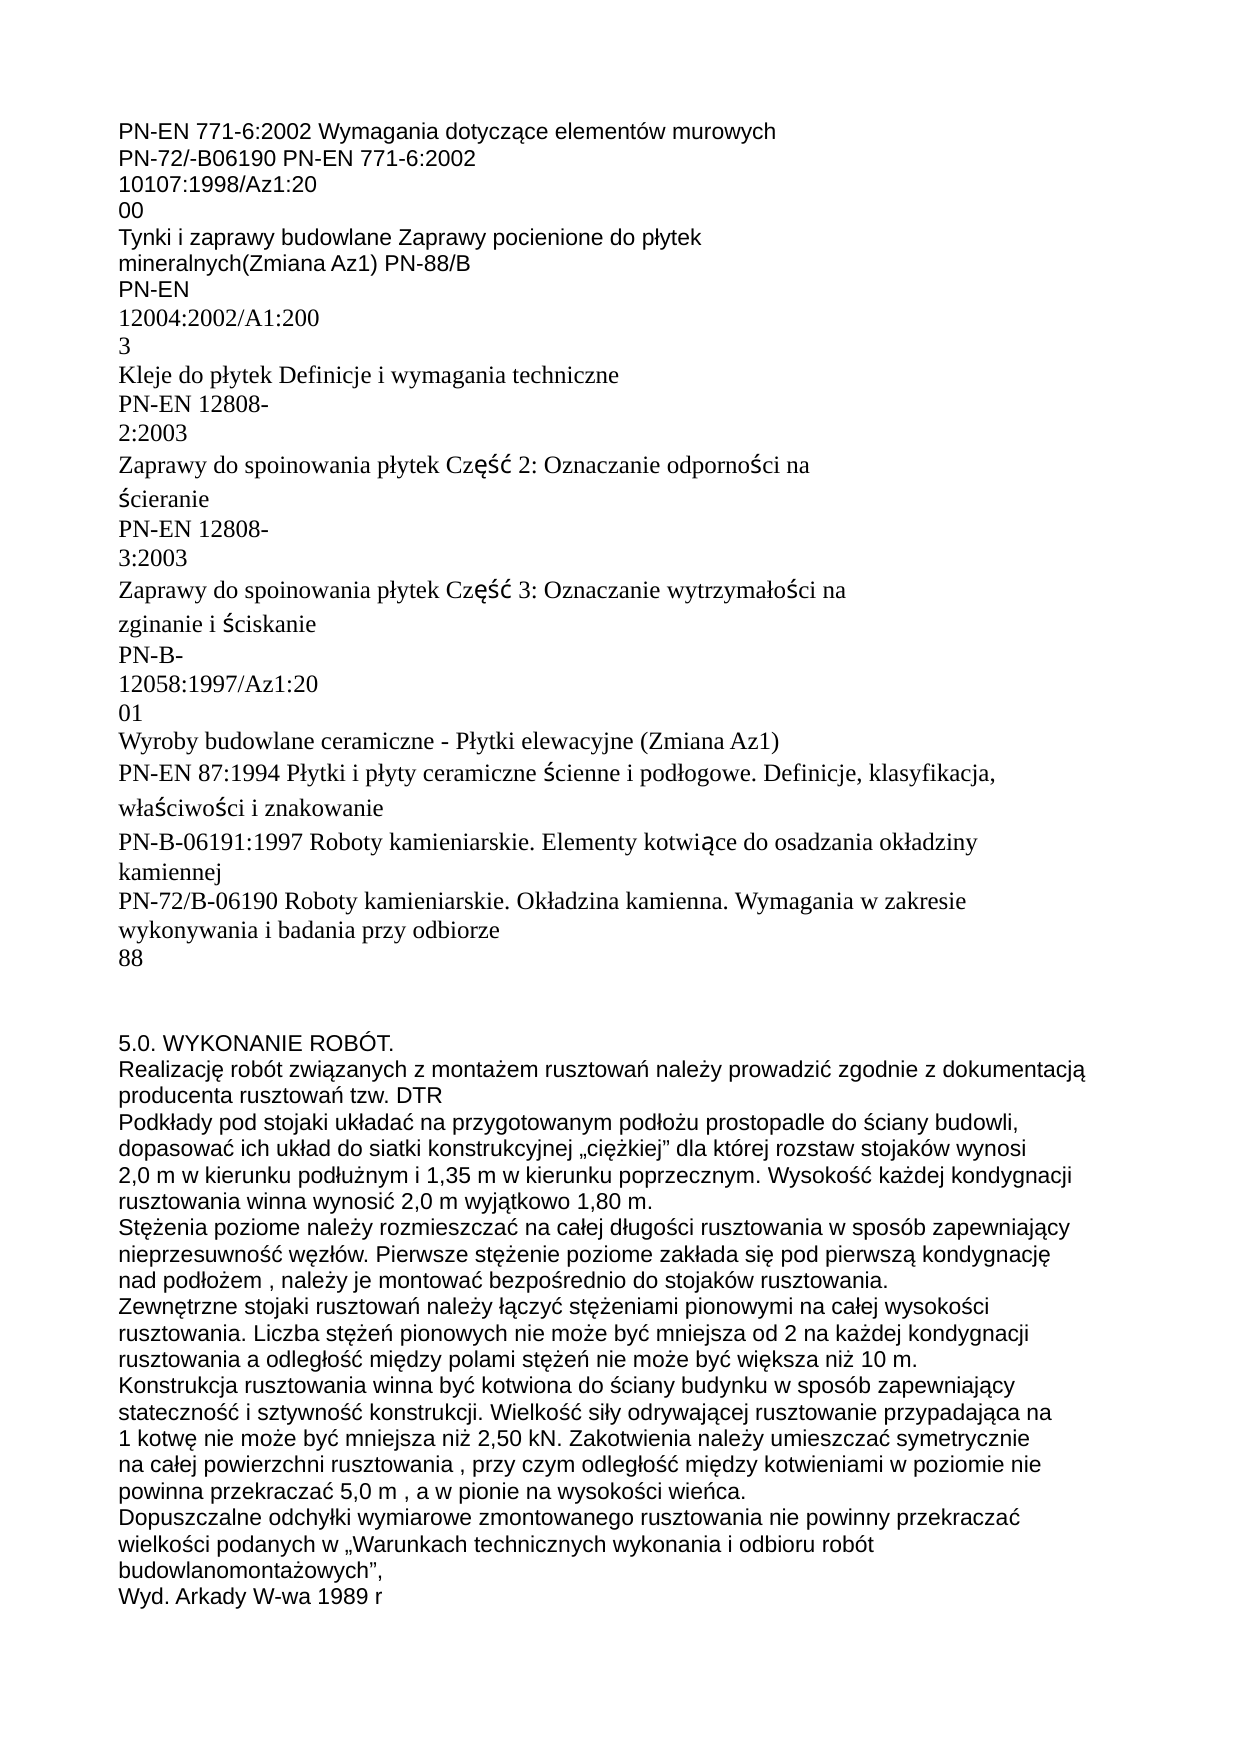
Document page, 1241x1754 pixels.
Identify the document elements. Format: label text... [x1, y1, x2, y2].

text Konstrukcja rusztowania winna być kotwiona do ściany budynku w sposób zapewniający [118, 1372, 1122, 1399]
text 5.0. WYKONANIE ROBÓT. [118, 1030, 1122, 1056]
text 3 [118, 331, 1122, 360]
text 1 kotwę nie może być mniejsza niż 2,50 kN. Zakotwienia należy umieszczać symetrycznie [118, 1425, 1122, 1451]
text Podkłady pod stojaki układać na przygotowanym podłożu prostopadle do ściany budowli, [118, 1109, 1122, 1135]
text kamiennej [118, 857, 1122, 886]
text PN-72/-B06190 PN-EN 771-6:2002 [118, 144, 1122, 171]
text na całej powierzchni rusztowania , przy czym odległość między kotwieniami w poziomie nie powinna przekraczać 5,0 m , a w pionie na wysokości wieńca. [118, 1451, 1122, 1504]
text nad podłożem , należy je montować bezpośrednio do stojaków rusztowania. [118, 1267, 1122, 1293]
text wielkości podanych w „Warunkach technicznych wykonania i odbioru robót budowlanomontażowych”, [118, 1531, 1122, 1583]
text PN-B- [118, 640, 1122, 669]
text 2,0 m w kierunku podłużnym i 1,35 m w kierunku poprzecznym. Wysokość każdej kondygnacji [118, 1162, 1122, 1188]
text PN-B-06191:1997 Roboty kamieniarskie. Elementy kotwiące do osadzania okładziny [118, 823, 1122, 857]
text rusztowania. Liczba stężeń pionowych nie może być mniejsza od 2 na każdej kondygnacji [118, 1320, 1122, 1346]
text rusztowania winna wynosić 2,0 m wyjątkowo 1,80 m. [118, 1188, 1122, 1214]
text 3:2003 [118, 543, 1122, 572]
text Zewnętrzne stojaki rusztowań należy łączyć stężeniami pionowymi na całej wysokości [118, 1293, 1122, 1320]
text Wyroby budowlane ceramiczne - Płytki elewacyjne (Zmiana Az1) [118, 726, 1122, 755]
text Realizację robót związanych z montażem rusztowań należy prowadzić zgodnie z dokumentacją [118, 1056, 1122, 1082]
text producenta rusztowań tzw. DTR [118, 1082, 1122, 1109]
text Tynki i zaprawy budowlane Zaprawy pocienione do płytek [118, 223, 1122, 250]
text rusztowania a odległość między polami stężeń nie może być większa niż 10 m. [118, 1346, 1122, 1372]
text PN-EN 12808- [118, 514, 1122, 543]
text PN-EN 771-6:2002 Wymagania dotyczące elementów murowych [118, 118, 1122, 144]
text zginanie i ściskanie [118, 606, 1122, 640]
text mineralnych(Zmiana Az1) PN-88/B [118, 250, 1122, 276]
text PN-72/B-06190 Roboty kamieniarskie. Okładzina kamienna. Wymagania w zakresie [118, 886, 1122, 915]
text 10107:1998/Az1:20 [118, 171, 1122, 197]
text stateczność i sztywność konstrukcji. Wielkość siły odrywającej rusztowanie przypadająca na [118, 1399, 1122, 1425]
text Dopuszczalne odchyłki wymiarowe zmontowanego rusztowania nie powinny przekraczać [118, 1504, 1122, 1531]
text 12058:1997/Az1:20 [118, 669, 1122, 698]
text 12004:2002/A1:200 [118, 303, 1122, 331]
text 2:2003 [118, 418, 1122, 446]
text PN-EN 87:1994 Płytki i płyty ceramiczne ścienne i podłogowe. Definicje, klasyfikacja, [118, 755, 1122, 789]
text ścieranie [118, 480, 1122, 514]
text właściwości i znakowanie [118, 789, 1122, 823]
text Zaprawy do spoinowania płytek Część 3: Oznaczanie wytrzymałości na [118, 572, 1122, 606]
text 88 [118, 943, 1122, 972]
text Kleje do płytek Definicje i wymagania techniczne [118, 360, 1122, 389]
text dopasować ich układ do siatki konstrukcyjnej „ciężkiej” dla której rozstaw stojaków wynosi [118, 1135, 1122, 1162]
text Zaprawy do spoinowania płytek Część 2: Oznaczanie odporności na [118, 446, 1122, 480]
text PN-EN 12808- [118, 389, 1122, 418]
text 00 [118, 197, 1122, 223]
text PN-EN [118, 276, 1122, 303]
text wykonywania i badania przy odbiorze [118, 915, 1122, 943]
text Wyd. Arkady W-wa 1989 r [118, 1583, 1122, 1609]
text nieprzesuwność węzłów. Pierwsze stężenie poziome zakłada się pod pierwszą kondygnację [118, 1241, 1122, 1267]
text 01 [118, 698, 1122, 726]
text Stężenia poziome należy rozmieszczać na całej długości rusztowania w sposób zapewniający [118, 1214, 1122, 1241]
